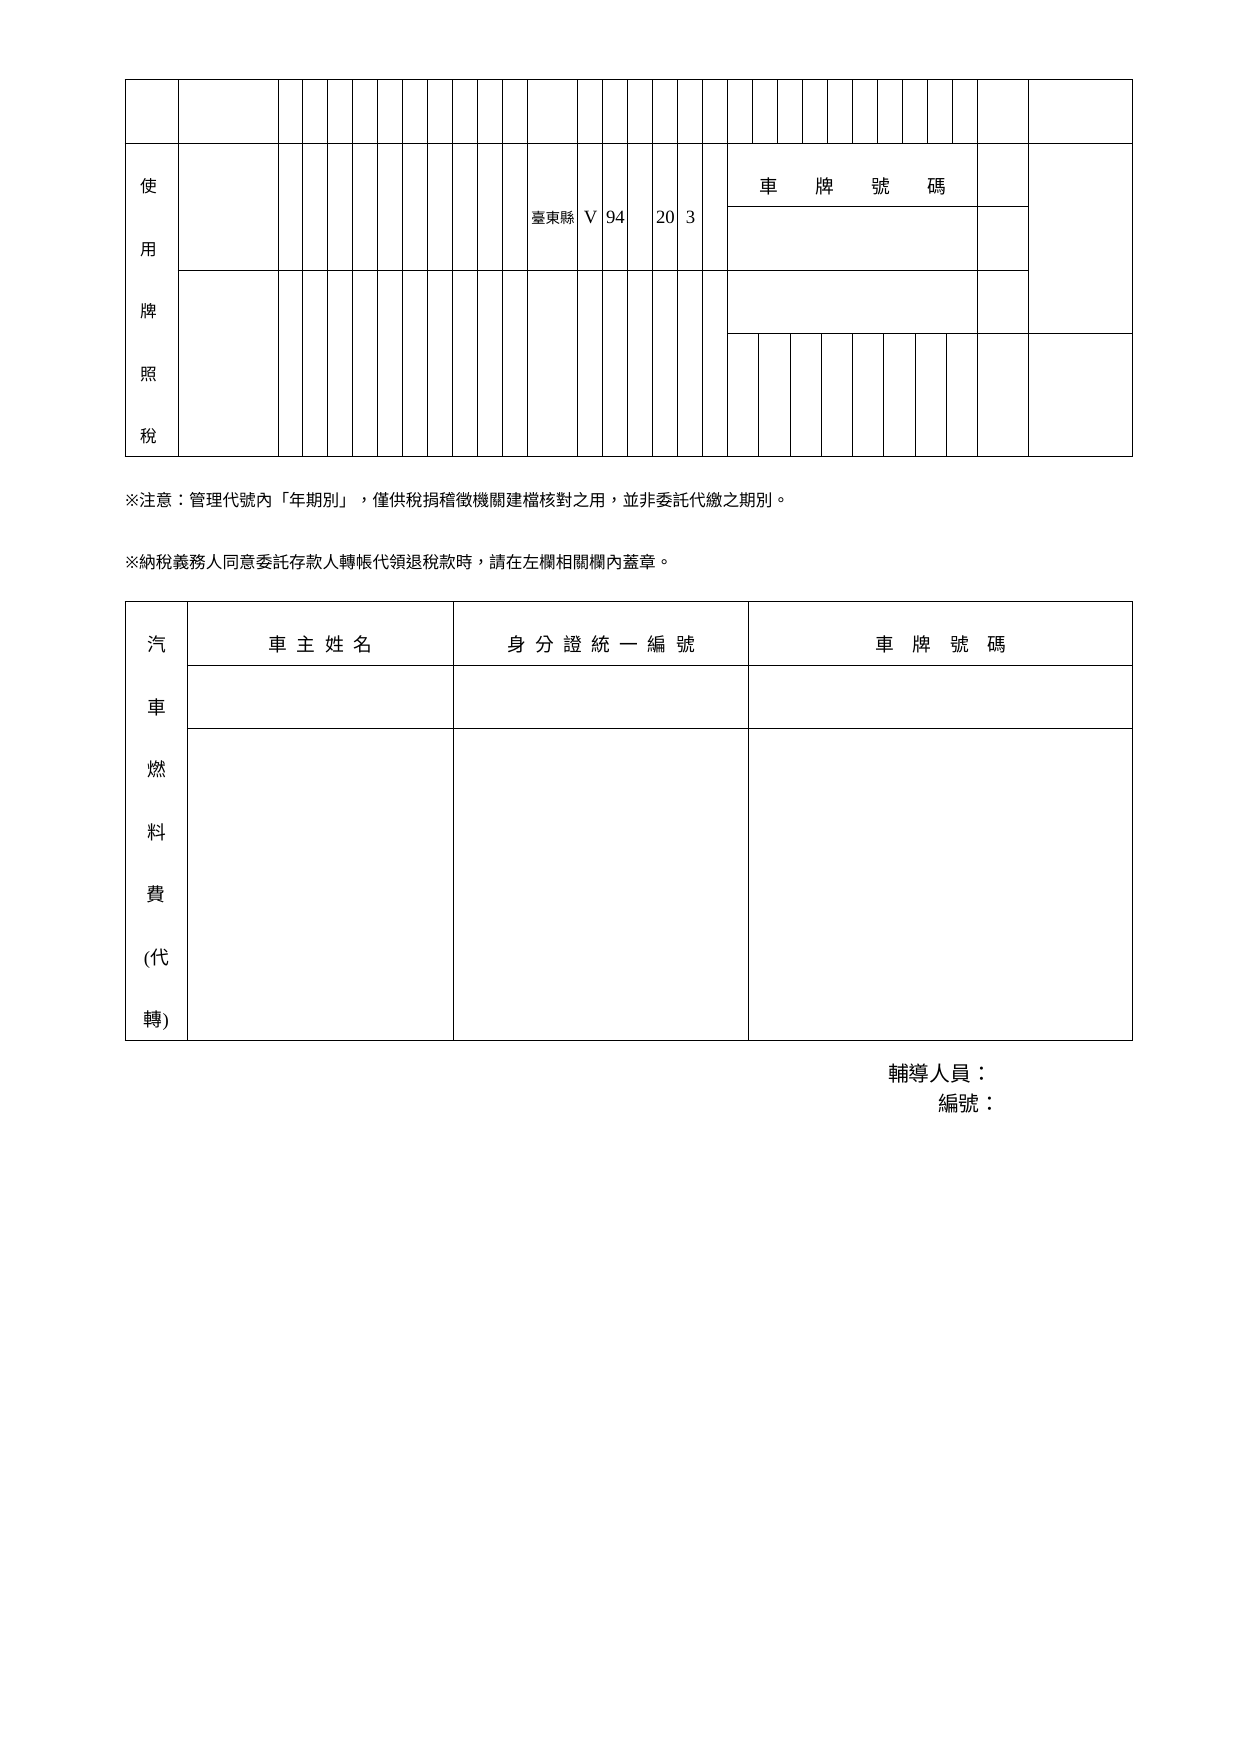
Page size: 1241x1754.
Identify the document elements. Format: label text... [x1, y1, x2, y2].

table_cell [503, 80, 527, 143]
table_cell [603, 271, 627, 456]
table_cell [453, 80, 477, 143]
table_cell [353, 144, 377, 270]
table_cell [378, 80, 402, 143]
table_cell [628, 271, 652, 456]
table_cell [279, 80, 302, 143]
table_cell [978, 144, 1028, 206]
table_cell 車 牌 號 碼 [728, 144, 977, 206]
table_cell [428, 80, 452, 143]
table_cell [403, 271, 427, 456]
text ※注意：管理代號內「年期別」，僅供稅捐稽徵機關建檔核對之用，並非委託代繳之期別。 [125, 457, 1113, 520]
table_cell 3 [678, 144, 702, 270]
table_cell [303, 271, 327, 456]
table_cell [978, 271, 1028, 333]
table_cell [578, 80, 602, 143]
table_cell [328, 80, 352, 143]
table_cell [653, 80, 677, 143]
table_cell [478, 144, 502, 270]
table_cell [453, 144, 477, 270]
table_cell [353, 271, 377, 456]
table_cell [303, 80, 327, 143]
table_cell [753, 80, 777, 143]
table_cell [578, 271, 602, 456]
text ※納稅義務人同意委託存款人轉帳代領退稅款時，請在左欄相關欄內蓋章。 [125, 520, 1113, 582]
table_cell [803, 80, 827, 143]
table_cell [728, 80, 752, 143]
table_cell [678, 271, 702, 456]
table_cell [628, 80, 652, 143]
table_cell 94 [603, 144, 627, 270]
table_cell [303, 144, 327, 270]
table_cell [822, 334, 852, 456]
table_cell [728, 207, 977, 270]
table_cell [728, 334, 758, 456]
table_cell [978, 334, 1028, 456]
table_cell [1029, 334, 1132, 456]
table_cell [749, 666, 1132, 728]
table_cell [503, 144, 527, 270]
table_cell [1029, 144, 1132, 333]
table_cell [953, 80, 977, 143]
table_cell [978, 207, 1028, 270]
table_cell [428, 271, 452, 456]
table_cell [188, 666, 453, 728]
table_cell [703, 144, 727, 270]
table_cell [428, 144, 452, 270]
table_cell [749, 729, 1132, 1039]
table_cell [328, 271, 352, 456]
table_cell [478, 271, 502, 456]
table_cell [978, 80, 1028, 143]
table_cell [179, 144, 278, 270]
table_cell [454, 729, 748, 1039]
table_cell [884, 334, 915, 456]
table_cell [528, 80, 577, 143]
table_cell [188, 729, 453, 1039]
table_cell [759, 334, 790, 456]
table_header 汽車燃料費 (代轉) [126, 602, 187, 1039]
table_cell [703, 80, 727, 143]
table_cell [903, 80, 927, 143]
table_header 車 牌 號 碼 [749, 602, 1132, 664]
table_cell [279, 271, 302, 456]
table_header 身 分 證 統 一 編 號 [454, 602, 748, 664]
table_cell [179, 80, 278, 143]
table_cell [703, 271, 727, 456]
table_cell [916, 334, 946, 456]
table_cell [353, 80, 377, 143]
table_cell [653, 271, 677, 456]
table_cell [878, 80, 902, 143]
table_cell 使用牌照稅 [126, 144, 178, 456]
table_cell [378, 144, 402, 270]
table_cell [179, 271, 278, 456]
table_cell [403, 144, 427, 270]
table_cell [328, 144, 352, 270]
table_cell [503, 271, 527, 456]
table_cell V [578, 144, 602, 270]
table_cell [603, 80, 627, 143]
table_cell [453, 271, 477, 456]
table_cell [853, 80, 877, 143]
table_cell [378, 271, 402, 456]
table_cell [454, 666, 748, 728]
table_cell [678, 80, 702, 143]
table_cell [628, 144, 652, 270]
table_cell [853, 334, 883, 456]
table_cell 20 [653, 144, 677, 270]
table_cell [528, 271, 577, 456]
table_cell [947, 334, 977, 456]
table_cell [791, 334, 821, 456]
table_cell [126, 80, 178, 143]
table_cell [778, 80, 802, 143]
table_header 車 主 姓 名 [188, 602, 453, 664]
table_cell [478, 80, 502, 143]
table_cell [1029, 80, 1132, 143]
table_cell [928, 80, 952, 143]
table_cell [828, 80, 852, 143]
table_cell [279, 144, 302, 270]
table_cell [728, 271, 977, 333]
table_cell [403, 80, 427, 143]
table_cell 臺東縣 [528, 144, 577, 270]
